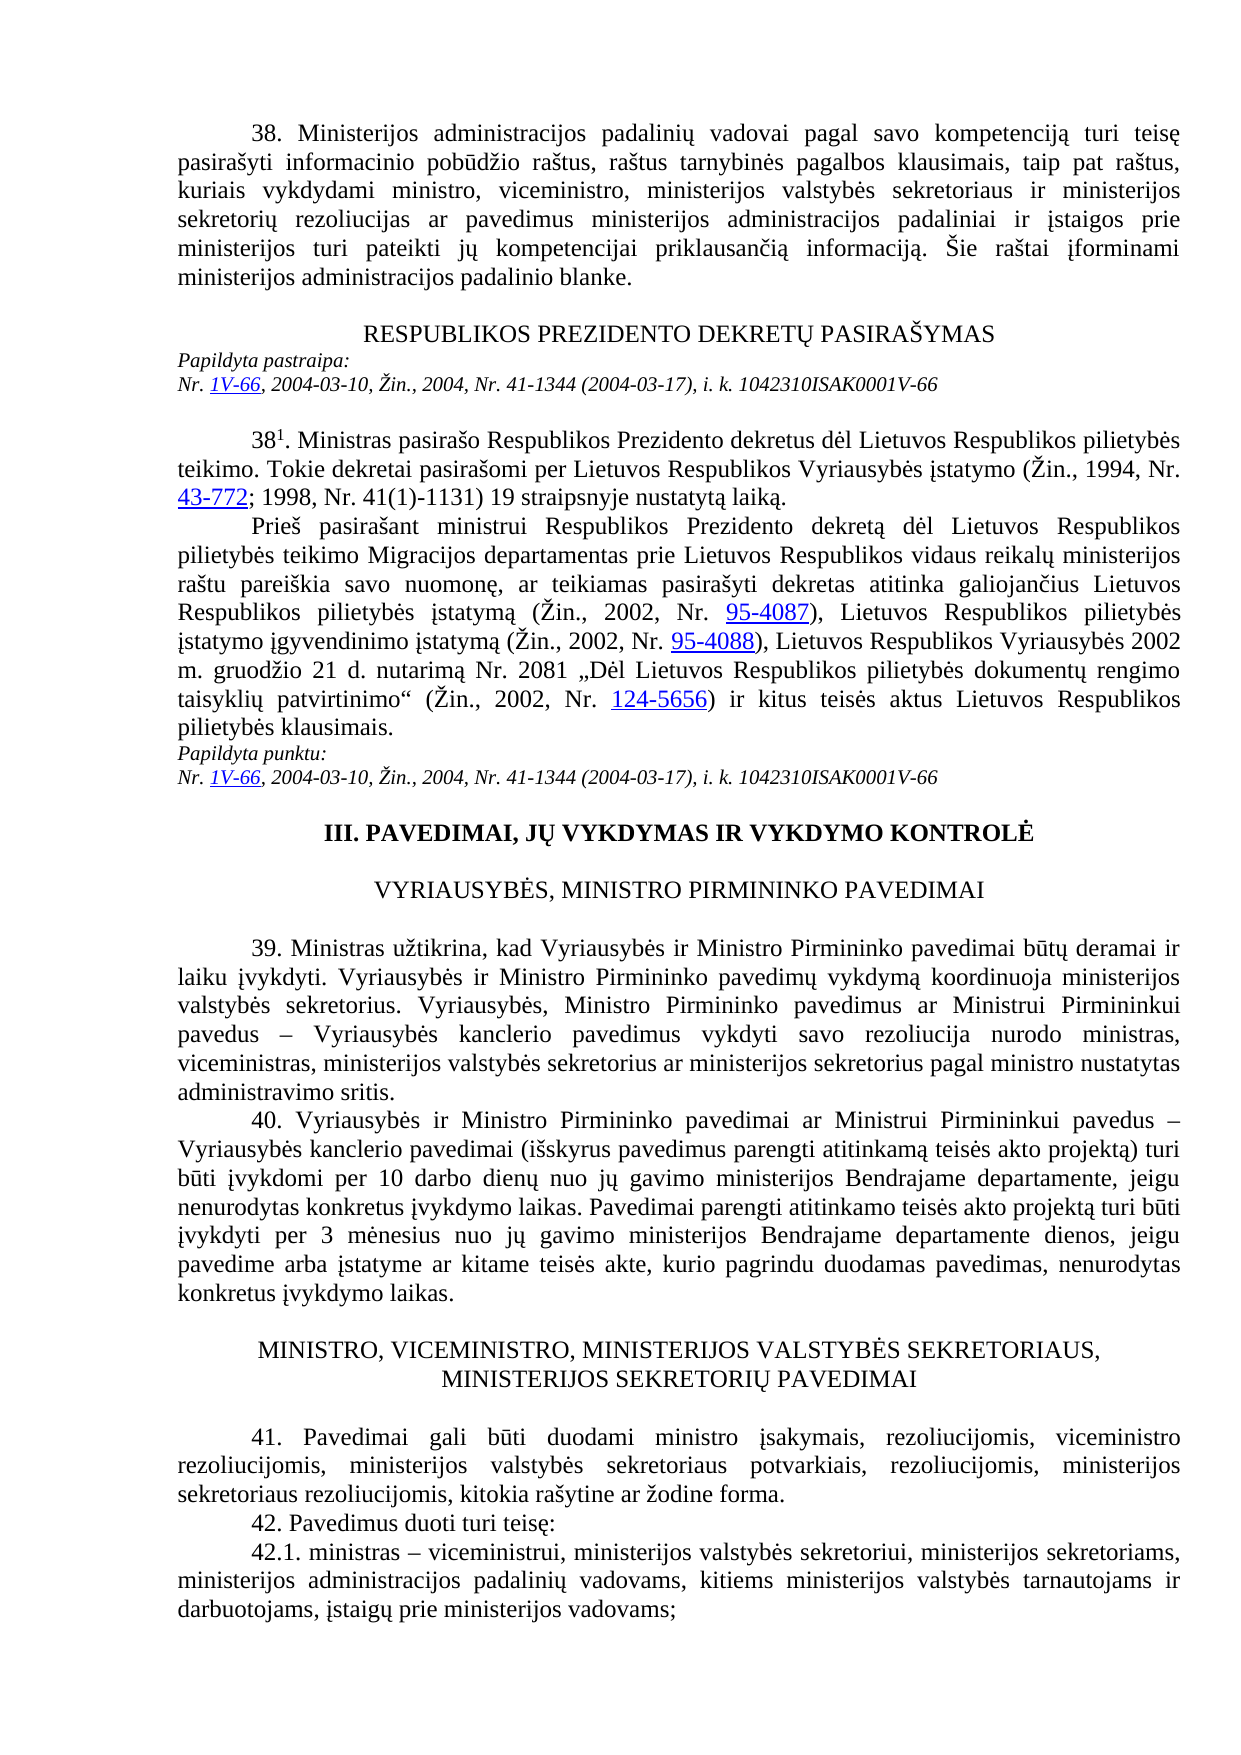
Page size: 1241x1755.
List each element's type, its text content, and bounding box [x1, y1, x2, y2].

text RESPUBLIKOS PREZIDENTO DEKRETŲ PASIRAŠYMAS [177, 319, 1181, 348]
text 42.1. ministras – viceministrui, ministerijos valstybės sekretoriui, ministerijos sekretoriams, ministerijos administracijos padalinių vadovams, kitiems ministerijos valstybės tarnautojams ir darbuotojams, įstaigų prie ministerijos vadovams; [177, 1537, 1181, 1623]
text III. PAVEDIMAI, JŲ VYKDYMAS IR VYKDYMO KONTROLĖ [177, 818, 1181, 847]
text MINISTRO, VICEMINISTRO, MINISTERIJOS VALSTYBĖS SEKRETORIAUS, MINISTERIJOS SEKRETORIŲ PAVEDIMAI [177, 1336, 1181, 1393]
text 40. Vyriausybės ir Ministro Pirmininko pavedimai ar Ministrui Pirmininkui pavedus – Vyriausybės kanclerio pavedimai (išskyrus pavedimus parengti atitinkamą teisės akto projektą) turi būti įvykdomi per 10 darbo dienų nuo jų gavimo ministerijos Bendrajame departamente, jeigu nenurodytas konkretus įvykdymo laikas. Pavedimai parengti atitinkamo teisės akto projektą turi būti įvykdyti per 3 mėnesius nuo jų gavimo ministerijos Bendrajame departamente dienos, jeigu pavedime arba įstatyme ar kitame teisės akte, kurio pagrindu duodamas pavedimas, nenurodytas konkretus įvykdymo laikas. [177, 1106, 1181, 1307]
text Papildyta pastraipa: [177, 348, 1181, 372]
text Nr. 1V-66, 2004-03-10, Žin., 2004, Nr. 41-1344 (2004-03-17), i. k. 1042310ISAK0001V-66 [177, 765, 1181, 789]
text 42. Pavedimus duoti turi teisę: [177, 1508, 1181, 1537]
text Prieš pasirašant ministrui Respublikos Prezidento dekretą dėl Lietuvos Respublikos pilietybės teikimo Migracijos departamentas prie Lietuvos Respublikos vidaus reikalų ministerijos raštu pareiškia savo nuomonę, ar teikiamas pasirašyti dekretas atitinka galiojančius Lietuvos Respublikos pilietybės įstatymą (Žin., 2002, Nr. 95-4087), Lietuvos Respublikos pilietybės įstatymo įgyvendinimo įstatymą (Žin., 2002, Nr. 95-4088), Lietuvos Respublikos Vyriausybės 2002 m. gruodžio 21 d. nutarimą Nr. 2081 „Dėl Lietuvos Respublikos pilietybės dokumentų rengimo taisyklių patvirtinimo“ (Žin., 2002, Nr. 124-5656) ir kitus teisės aktus Lietuvos Respublikos pilietybės klausimais. [177, 511, 1181, 741]
text 38. Ministerijos administracijos padalinių vadovai pagal savo kompetenciją turi teisę pasirašyti informacinio pobūdžio raštus, raštus tarnybinės pagalbos klausimais, taip pat raštus, kuriais vykdydami ministro, viceministro, ministerijos valstybės sekretoriaus ir ministerijos sekretorių rezoliucijas ar pavedimus ministerijos administracijos padaliniai ir įstaigos prie ministerijos turi pateikti jų kompetencijai priklausančią informaciją. Šie raštai įforminami ministerijos administracijos padalinio blanke. [177, 118, 1181, 291]
text Papildyta punktu: [177, 741, 1181, 765]
text VYRIAUSYBĖS, MINISTRO PIRMININKO PAVEDIMAI [177, 876, 1181, 904]
text 39. Ministras užtikrina, kad Vyriausybės ir Ministro Pirmininko pavedimai būtų deramai ir laiku įvykdyti. Vyriausybės ir Ministro Pirmininko pavedimų vykdymą koordinuoja ministerijos valstybės sekretorius. Vyriausybės, Ministro Pirmininko pavedimus ar Ministrui Pirmininkui pavedus – Vyriausybės kanclerio pavedimus vykdyti savo rezoliucija nurodo ministras, viceministras, ministerijos valstybės sekretorius ar ministerijos sekretorius pagal ministro nustatytas administravimo sritis. [177, 933, 1181, 1106]
text 41. Pavedimai gali būti duodami ministro įsakymais, rezoliucijomis, viceministro rezoliucijomis, ministerijos valstybės sekretoriaus potvarkiais, rezoliucijomis, ministerijos sekretoriaus rezoliucijomis, kitokia rašytine ar žodine forma. [177, 1422, 1181, 1508]
text 381. Ministras pasirašo Respublikos Prezidento dekretus dėl Lietuvos Respublikos pilietybės teikimo. Tokie dekretai pasirašomi per Lietuvos Respublikos Vyriausybės įstatymo (Žin., 1994, Nr. 43-772; 1998, Nr. 41(1)-1131) 19 straipsnyje nustatytą laiką. [177, 425, 1181, 511]
text Nr. 1V-66, 2004-03-10, Žin., 2004, Nr. 41-1344 (2004-03-17), i. k. 1042310ISAK0001V-66 [177, 372, 1181, 396]
